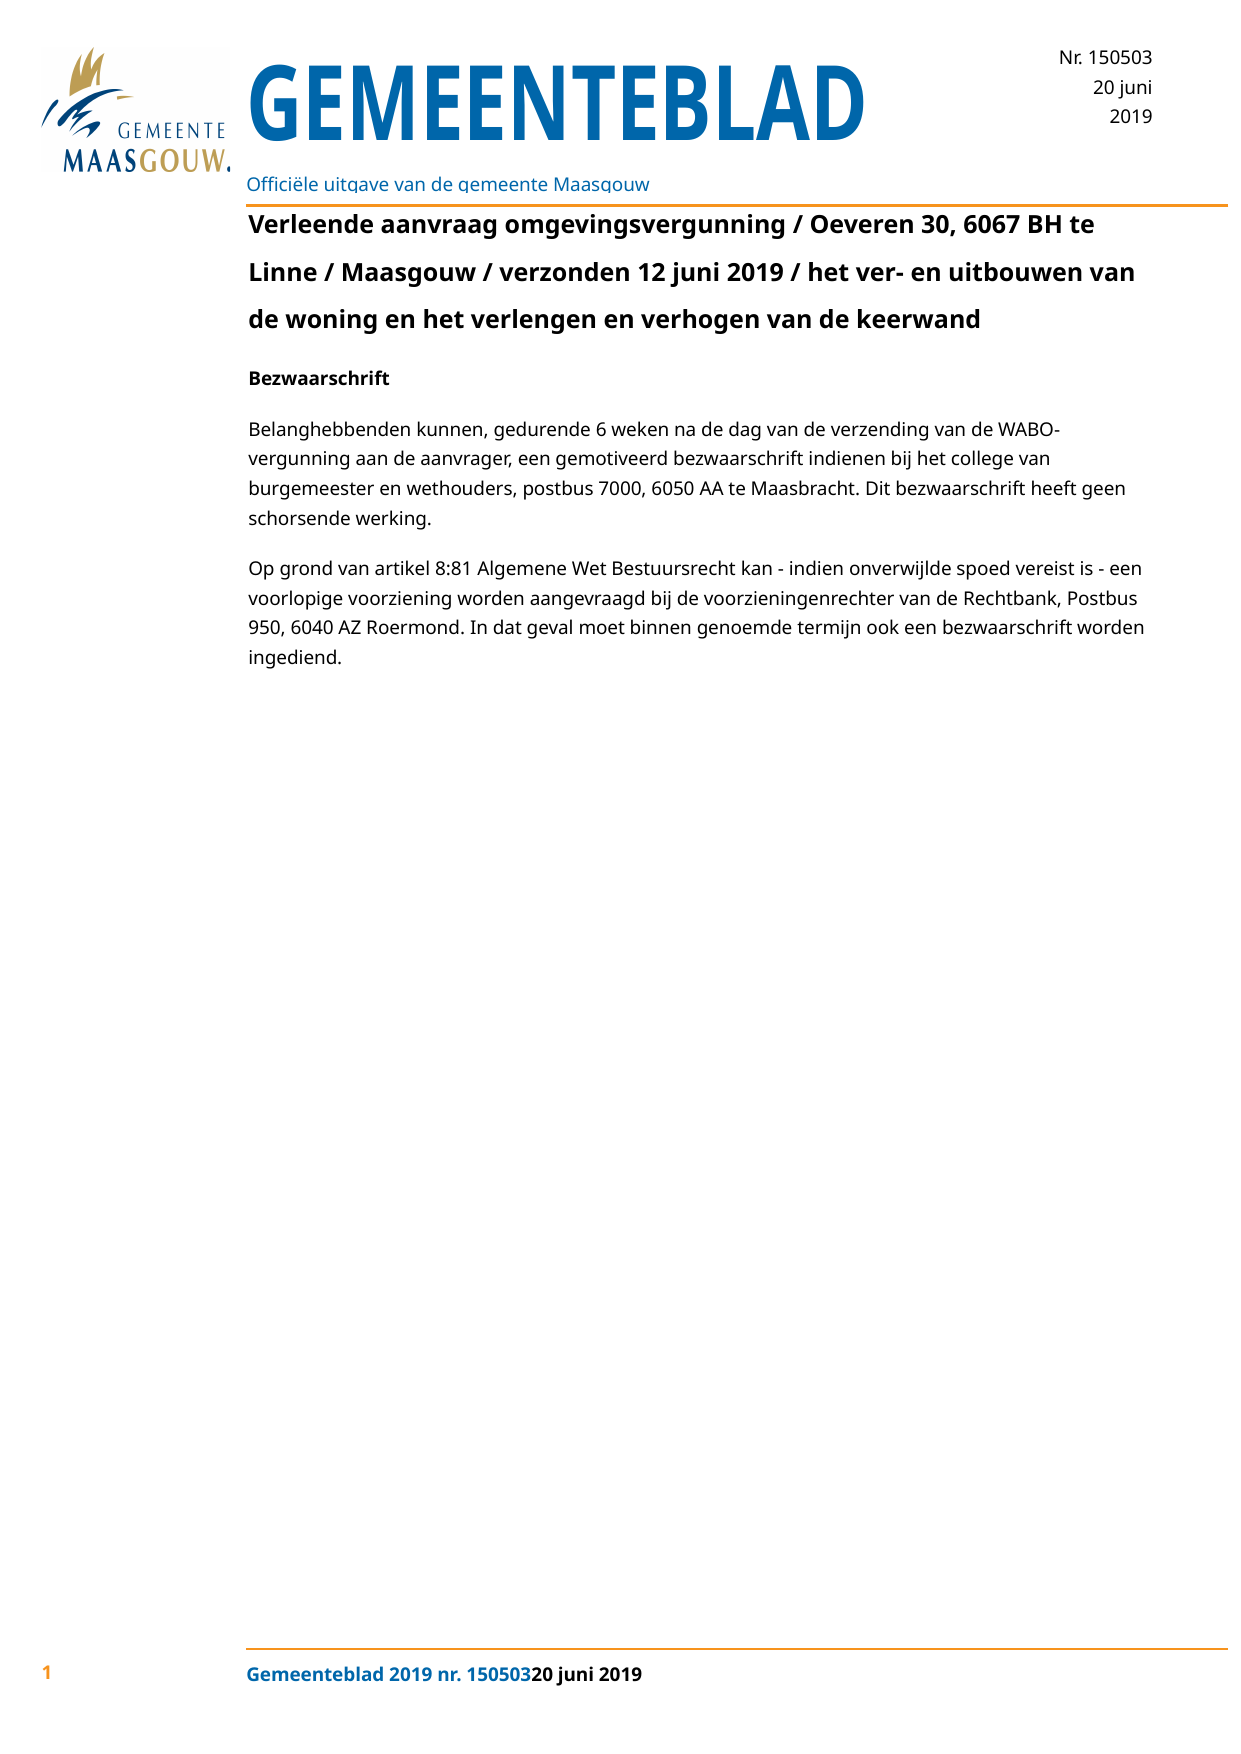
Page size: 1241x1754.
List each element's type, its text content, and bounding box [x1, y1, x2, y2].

picture [41, 47, 231, 172]
text Op grond van artikel 8:81 Algemene Wet Bestuursrecht kan - indien onverwijlde spoed vereist is - een voorlopige voorziening worden aangevraagd bij de voorzieningenrechter van de Rechtbank, Postbus 950, 6040 AZ Roermond. In dat geval moet binnen genoemde termijn ook een bezwaarschrift worden ingediend. [248, 555, 1152, 669]
text Belanghebbenden kunnen, gedurende 6 weken na de dag van de verzending van de WABO-vergunning aan de aanvrager, een gemotiveerd bezwaarschrift indienen bij het college van burgemeester en wethouders, postbus 7000, 6050 AA te Maasbracht. Dit bezwaarschrift heeft geen schorsende werking. [248, 416, 1152, 530]
text Verleende aanvraag omgevingsvergunning / Oeveren 30, 6067 BH te Linne / Maasgouw / verzonden 12 juni 2019 / het ver- en uitbouwen van de woning en het verlengen en verhogen van de keerwand [248, 207, 1152, 336]
text Bezwaarschrift [248, 366, 1152, 391]
